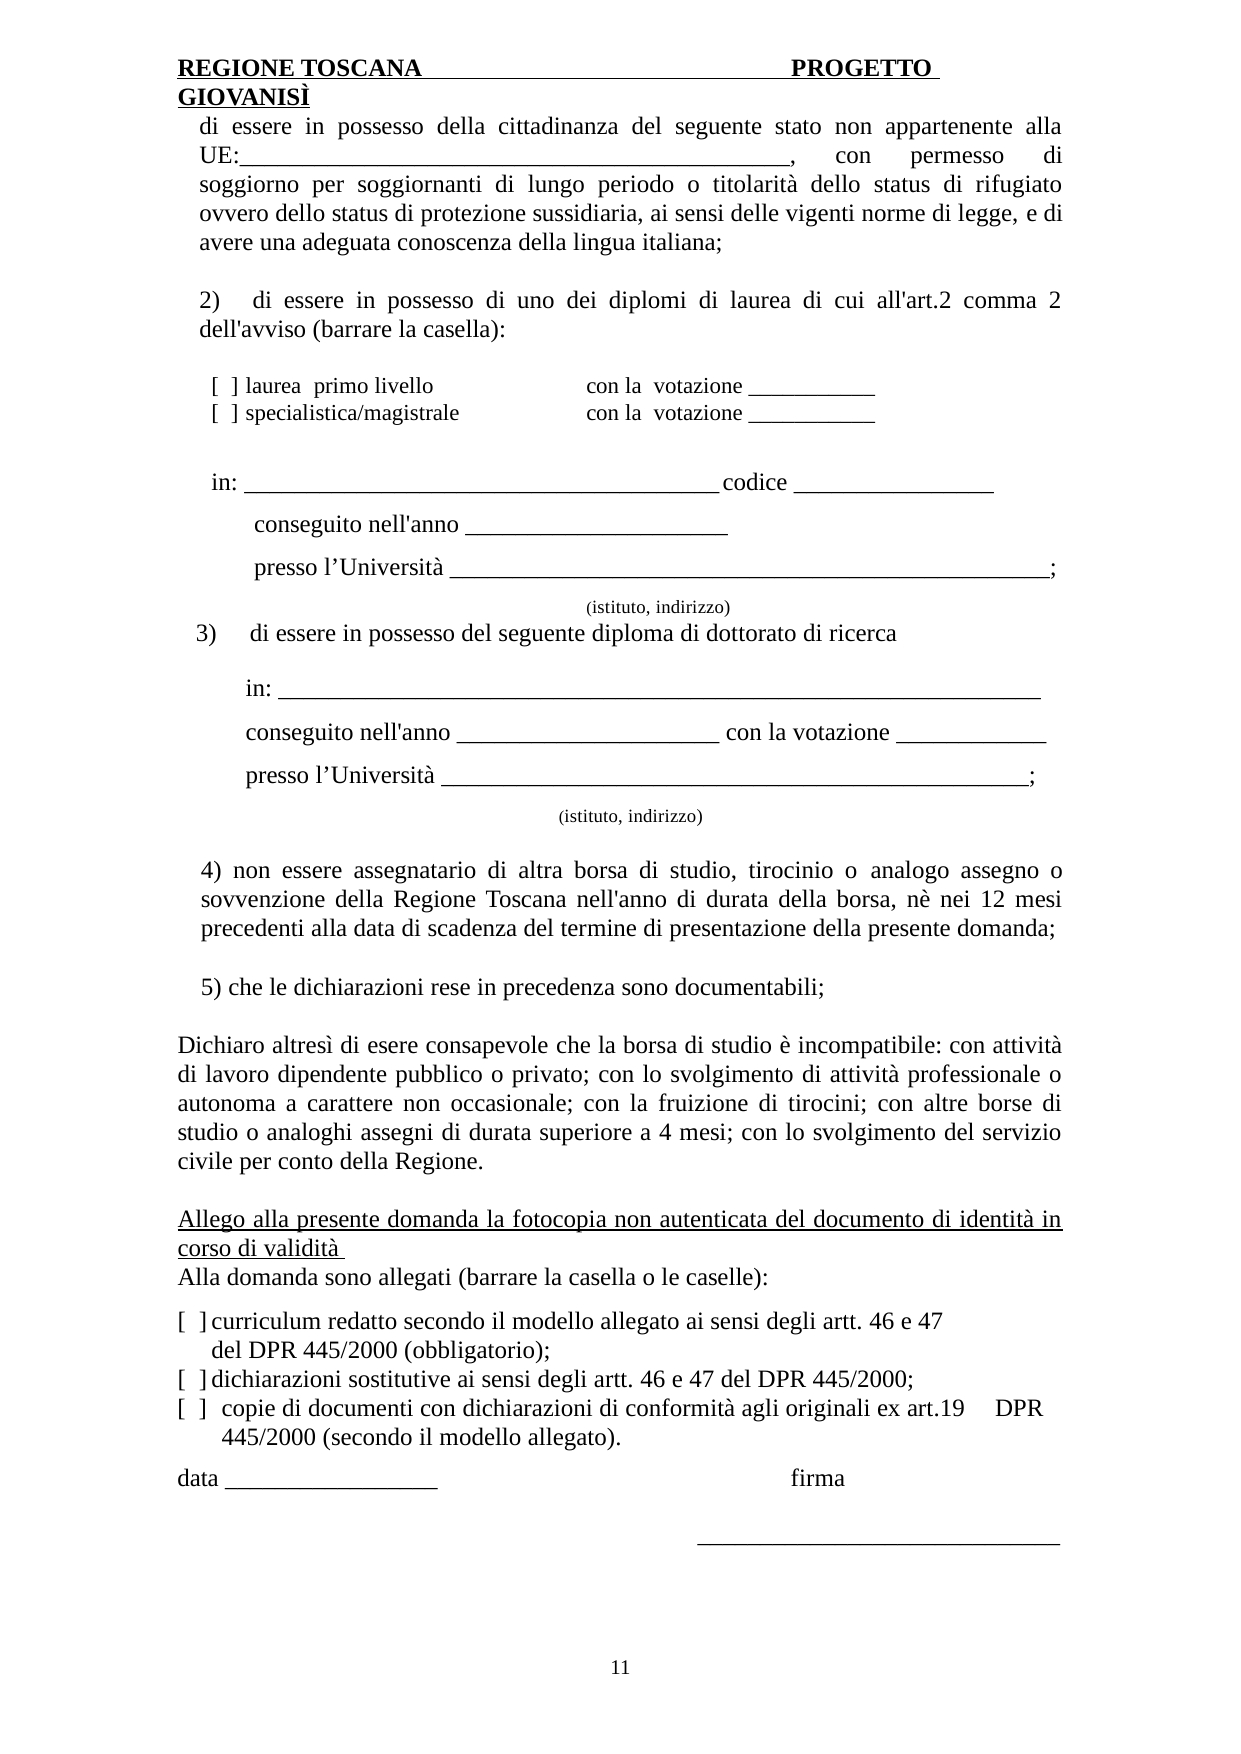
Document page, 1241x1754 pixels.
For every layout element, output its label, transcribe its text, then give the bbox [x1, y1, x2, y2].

text [ ] dichiarazioni sostitutive ai sensi degli artt. 46 e 47 del DPR 445/2000; [177, 1364, 1063, 1393]
text conseguito nell'anno _____________________ [254, 508, 1063, 538]
text conseguito nell'anno _____________________ con la votazione ____________ [177, 717, 1063, 746]
text del DPR 445/2000 (obbligatorio); [177, 1334, 1063, 1364]
text _____________________________ [221, 1519, 1063, 1548]
text 4) non essere assegnatario di altra borsa di studio, tirocinio o analogo assegno o sovvenzione della Regione Toscana nell'anno di durata della borsa, nè nei 12 mesi precedenti alla data di scadenza del termine di presentazione della presente domanda; [201, 855, 1063, 942]
text corso di validità [177, 1230, 1063, 1262]
text Alla domanda sono allegati (barrare la casella o le caselle): [177, 1262, 1063, 1291]
text (istituto, indirizzo) [198, 804, 1063, 826]
text in: ______________________________________ codice ________________ [177, 467, 1063, 496]
text [ ] specialistica/magistrale con la votazione ___________ [177, 399, 1063, 425]
list di essere in possesso di uno dei diplomi di laurea di cui all'art.2 comma 2 dell'avviso (barrare la casella): [199, 285, 1063, 343]
text presso l’Università _______________________________________________; [177, 760, 1063, 789]
text [ ] laurea primo livello con la votazione ___________ [177, 372, 1063, 399]
text in: _____________________________________________________________ [177, 673, 1063, 702]
text 5) che le dichiarazioni rese in precedenza sono documentabili; [201, 971, 1063, 1000]
text di essere in possesso della cittadinanza del seguente stato non appartenente alla UE:____________________________________________, con permesso di soggiorno per soggiornanti di lungo periodo o titolarità dello status di rifugiato ovvero dello status di protezione sussidiaria, ai sensi delle vigenti norme di legge, e di avere una adeguata conoscenza della lingua italiana; [199, 111, 1063, 256]
text [ ] copie di documenti con dichiarazioni di conformità agli originali ex art.19 DPR 445/2000 (secondo il modello allegato). [177, 1393, 1063, 1451]
text data _________________ firma [177, 1463, 1063, 1492]
text [ ] curriculum redatto secondo il modello allegato ai sensi degli artt. 46 e 47 [177, 1306, 1063, 1334]
text presso l’Università ________________________________________________; [254, 552, 1063, 581]
text 3) di essere in possesso del seguente diploma di dottorato di ricerca [196, 618, 1063, 647]
text Allego alla presente domanda la fotocopia non autenticata del documento di identità in [177, 1204, 1063, 1229]
text Dichiaro altresì di esere consapevole che la borsa di studio è incompatibile: con attività di lavoro dipendente pubblico o privato; con lo svolgimento di attività professionale o autonoma a carattere non occasionale; con la fruizione di tirocini; con altre borse di studio o analoghi assegni di durata superiore a 4 mesi; con lo svolgimento del servizio civile per conto della Regione. [177, 1029, 1063, 1175]
text (istituto, indirizzo) [254, 596, 1063, 618]
